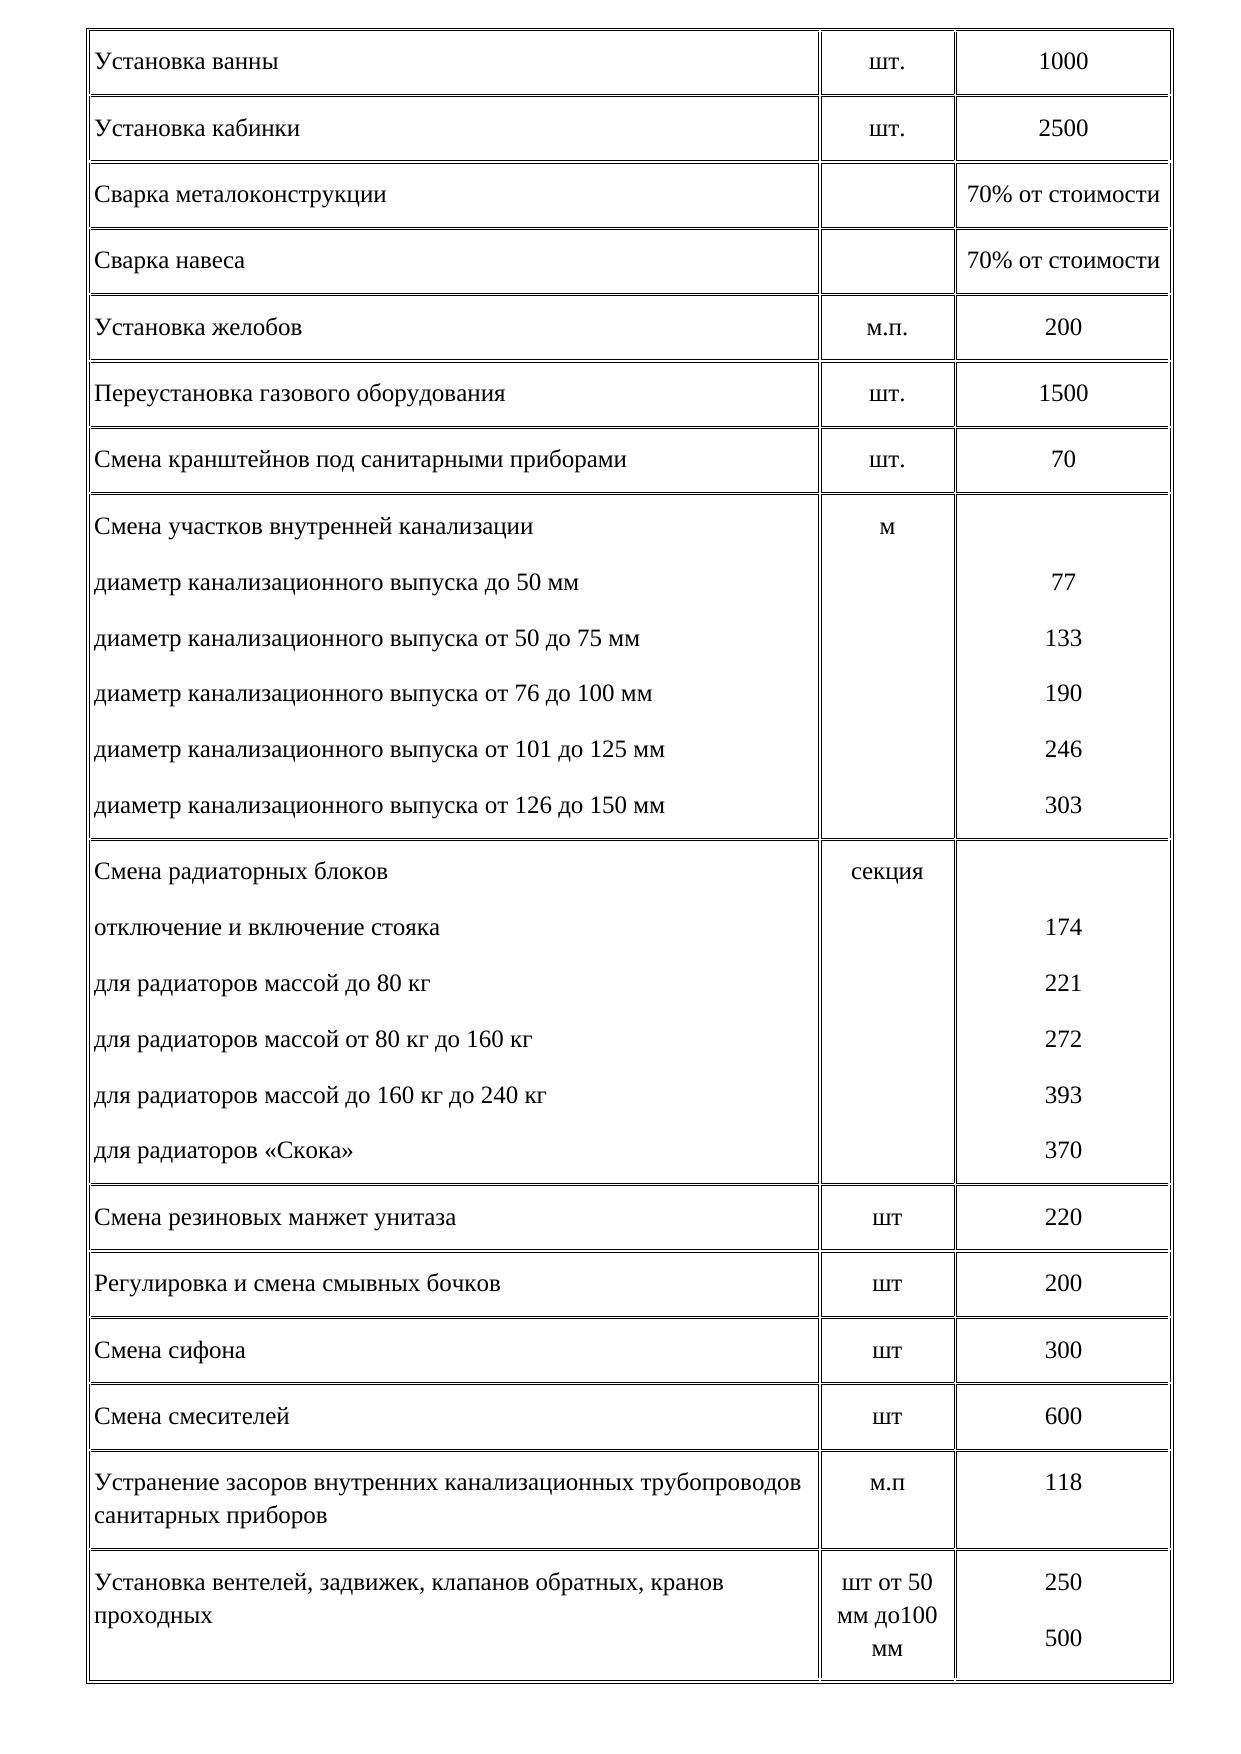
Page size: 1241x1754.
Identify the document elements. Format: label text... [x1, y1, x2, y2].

table_cell шт [822, 1319, 954, 1382]
table_cell шт [822, 1253, 954, 1316]
table_cell 70 [957, 426, 1172, 492]
table_cell [822, 230, 954, 293]
table_cell секция [822, 841, 954, 1183]
table_cell 77 133 190 246 303 [955, 492, 1172, 837]
table_cell Смена участков внутренней канализации диаметр канализационного выпуска до 50 мм диаметр канализационного выпуска от 50 до 75 мм диаметр канализационного выпуска от 76 до 100 мм диаметр канализационного выпуска от 101 до 125 мм диаметр канализационного выпуска от 126 до 150 мм [88, 492, 819, 837]
table_cell 200 [955, 293, 1172, 359]
table_cell 174 221 272 393 370 [957, 838, 1172, 1183]
table_cell 1500 [955, 359, 1172, 426]
table_cell Регулировка и смена смывных бочков [88, 1249, 819, 1316]
table_cell Переустановка газового оборудования [88, 359, 819, 426]
table_cell Сварка навеса [88, 227, 818, 293]
table_cell 70% от стоимости [955, 160, 1172, 227]
table_cell 600 [955, 1382, 1172, 1448]
table_cell шт от 50 мм до100 мм [820, 1551, 955, 1680]
table_cell [822, 164, 954, 227]
table_cell Смена сифона [88, 1316, 819, 1382]
table_cell Сварка металоконструкции [88, 160, 819, 227]
table_cell 70% от стоимости [957, 227, 1172, 293]
table_cell шт. [820, 29, 955, 94]
table_cell Установка ванны [90, 31, 819, 94]
table_cell м.п. [822, 296, 954, 359]
table_cell Установка вентелей, задвижек, клапанов обратных, кранов проходных [88, 1548, 819, 1680]
table_cell Смена радиаторных блоков отключение и включение стояка для радиаторов массой до 80 кг для радиаторов массой от 80 кг до 160 кг для радиаторов массой до 160 кг до 240 кг для радиаторов «Скока» [88, 838, 818, 1183]
table_cell Устранение засоров внутренних канализационных трубопроводов санитарных приборов [88, 1449, 818, 1548]
table_cell 118 [957, 1449, 1172, 1548]
table_cell Смена смесителей [88, 1382, 819, 1448]
table_cell шт [822, 1385, 954, 1448]
table_cell шт. [822, 429, 954, 492]
table_cell 300 [955, 1316, 1172, 1382]
table_cell 220 [955, 1183, 1172, 1249]
table_cell Установка кабинки [88, 94, 819, 160]
table_cell Смена кранштейнов под санитарными приборами [88, 426, 818, 492]
table_cell м.п [822, 1452, 954, 1548]
table_cell Смена резиновых манжет унитаза [88, 1183, 819, 1249]
table_cell 200 [955, 1249, 1172, 1316]
table_cell шт [822, 1186, 954, 1249]
table_cell Установка желобов [88, 293, 819, 359]
table_cell 2500 [955, 94, 1172, 160]
table_cell 1000 [955, 31, 1170, 94]
table_cell шт. [822, 363, 954, 426]
table_cell шт. [822, 97, 954, 160]
table_cell м [822, 495, 954, 837]
table_cell 250 500 [955, 1548, 1172, 1680]
